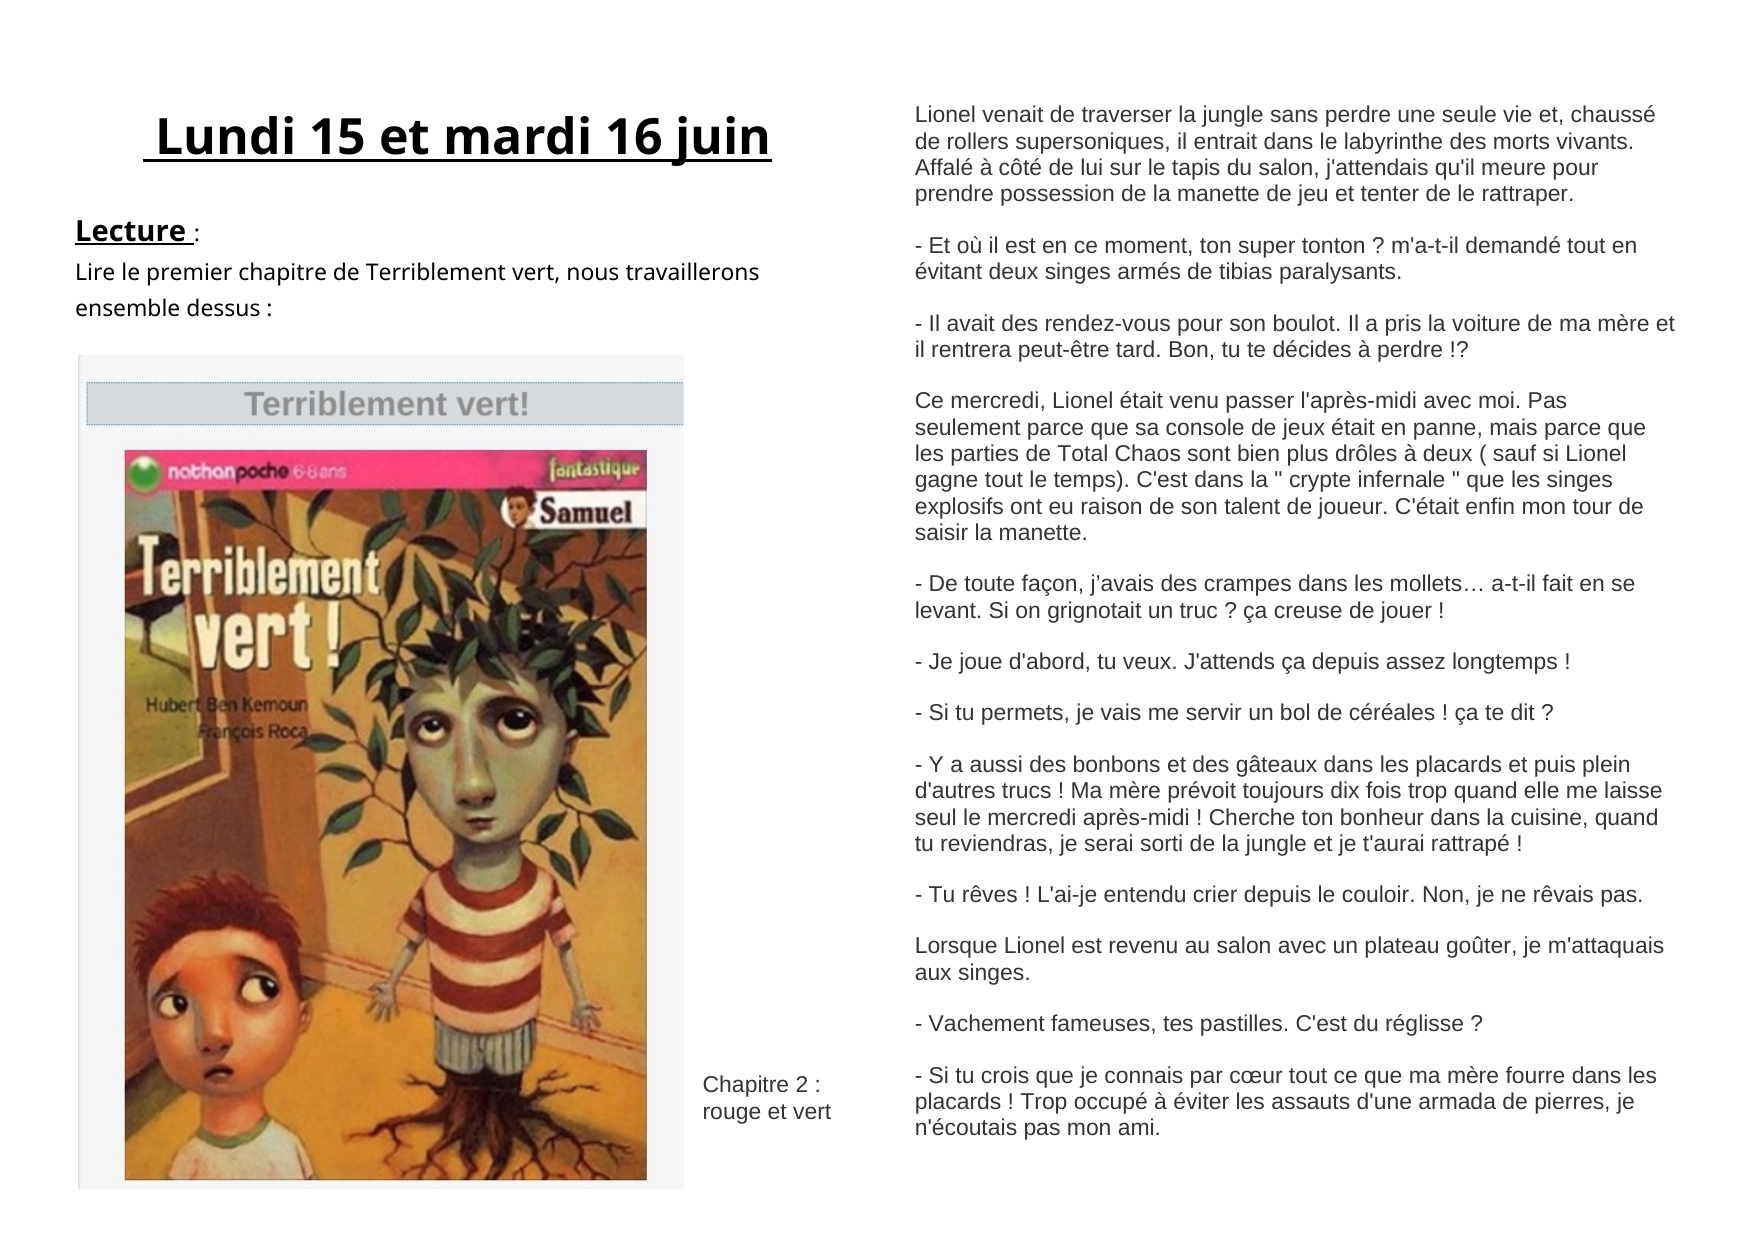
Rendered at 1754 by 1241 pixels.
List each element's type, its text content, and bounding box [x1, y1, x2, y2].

text Ce mercredi, Lionel était venu passer l'après-midi avec moi. Pas seulement parce que sa console de jeux était en panne, mais parce que les parties de Total Chaos sont bien plus drôles à deux ( sauf si Lionel gagne tout le temps). C'est dans la " crypte infernale " que les singes explosifs ont eu raison de son talent de joueur. C'était enfin mon tour de saisir la manette. [914, 387, 1679, 545]
text Lionel venait de traverser la jungle sans perdre une seule vie et, chaussé de rollers supersoniques, il entrait dans le labyrinthe des morts vivants. Affalé à côté de lui sur le tapis du salon, j'attendais qu'il meure pour prendre possession de la manette de jeu et tenter de le rattraper. [914, 101, 1679, 207]
text Lecture : [75, 210, 839, 249]
text - Je joue d'abord, tu veux. J'attends ça depuis assez longtemps ! [914, 648, 1679, 674]
text - De toute façon, j’avais des crampes dans les mollets… a-t-il fait en se levant. Si on grignotait un truc ? ça creuse de jouer ! [914, 570, 1679, 623]
text Lorsque Lionel est revenu au salon avec un plateau goûter, je m'attaquais aux singes. [914, 932, 1679, 985]
text - Y a aussi des bonbons et des gâteaux dans les placards et puis plein d'autres trucs ! Ma mère prévoit toujours dix fois trop quand elle me laisse seul le mercredi après-midi ! Cherche ton bonheur dans la cuisine, quand tu reviendras, je serai sorti de la jungle et je t'aurai rattrapé ! [914, 751, 1679, 856]
text - Si tu crois que je connais par cœur tout ce que ma mère fourre dans les placards ! Trop occupé à éviter les assauts d'une armada de pierres, je n'écoutais pas mon ami. [914, 1062, 1679, 1141]
text Chapitre 2 : rouge et vert [684, 1071, 839, 1124]
text - Et où il est en ce moment, ton super tonton ? m'a-t-il demandé tout en évitant deux singes armés de tibias paralysants. [914, 232, 1679, 284]
text - Si tu permets, je vais me servir un bol de céréales ! ça te dit ? [914, 699, 1679, 726]
picture [78, 355, 684, 1189]
text - Vachement fameuses, tes pastilles. C'est du réglisse ? [914, 1010, 1679, 1037]
text - Il avait des rendez-vous pour son boulot. Il a pris la voiture de ma mère et il rentrera peut-être tard. Bon, tu te décides à perdre !? [914, 309, 1679, 362]
text Lire le premier chapitre de Terriblement vert, nous travaillerons ensemble dessus : [75, 256, 839, 323]
text Lundi 15 et mardi 16 juin [75, 101, 839, 169]
text - Tu rêves ! L'ai-je entendu crier depuis le couloir. Non, je ne rêvais pas. [914, 881, 1679, 907]
